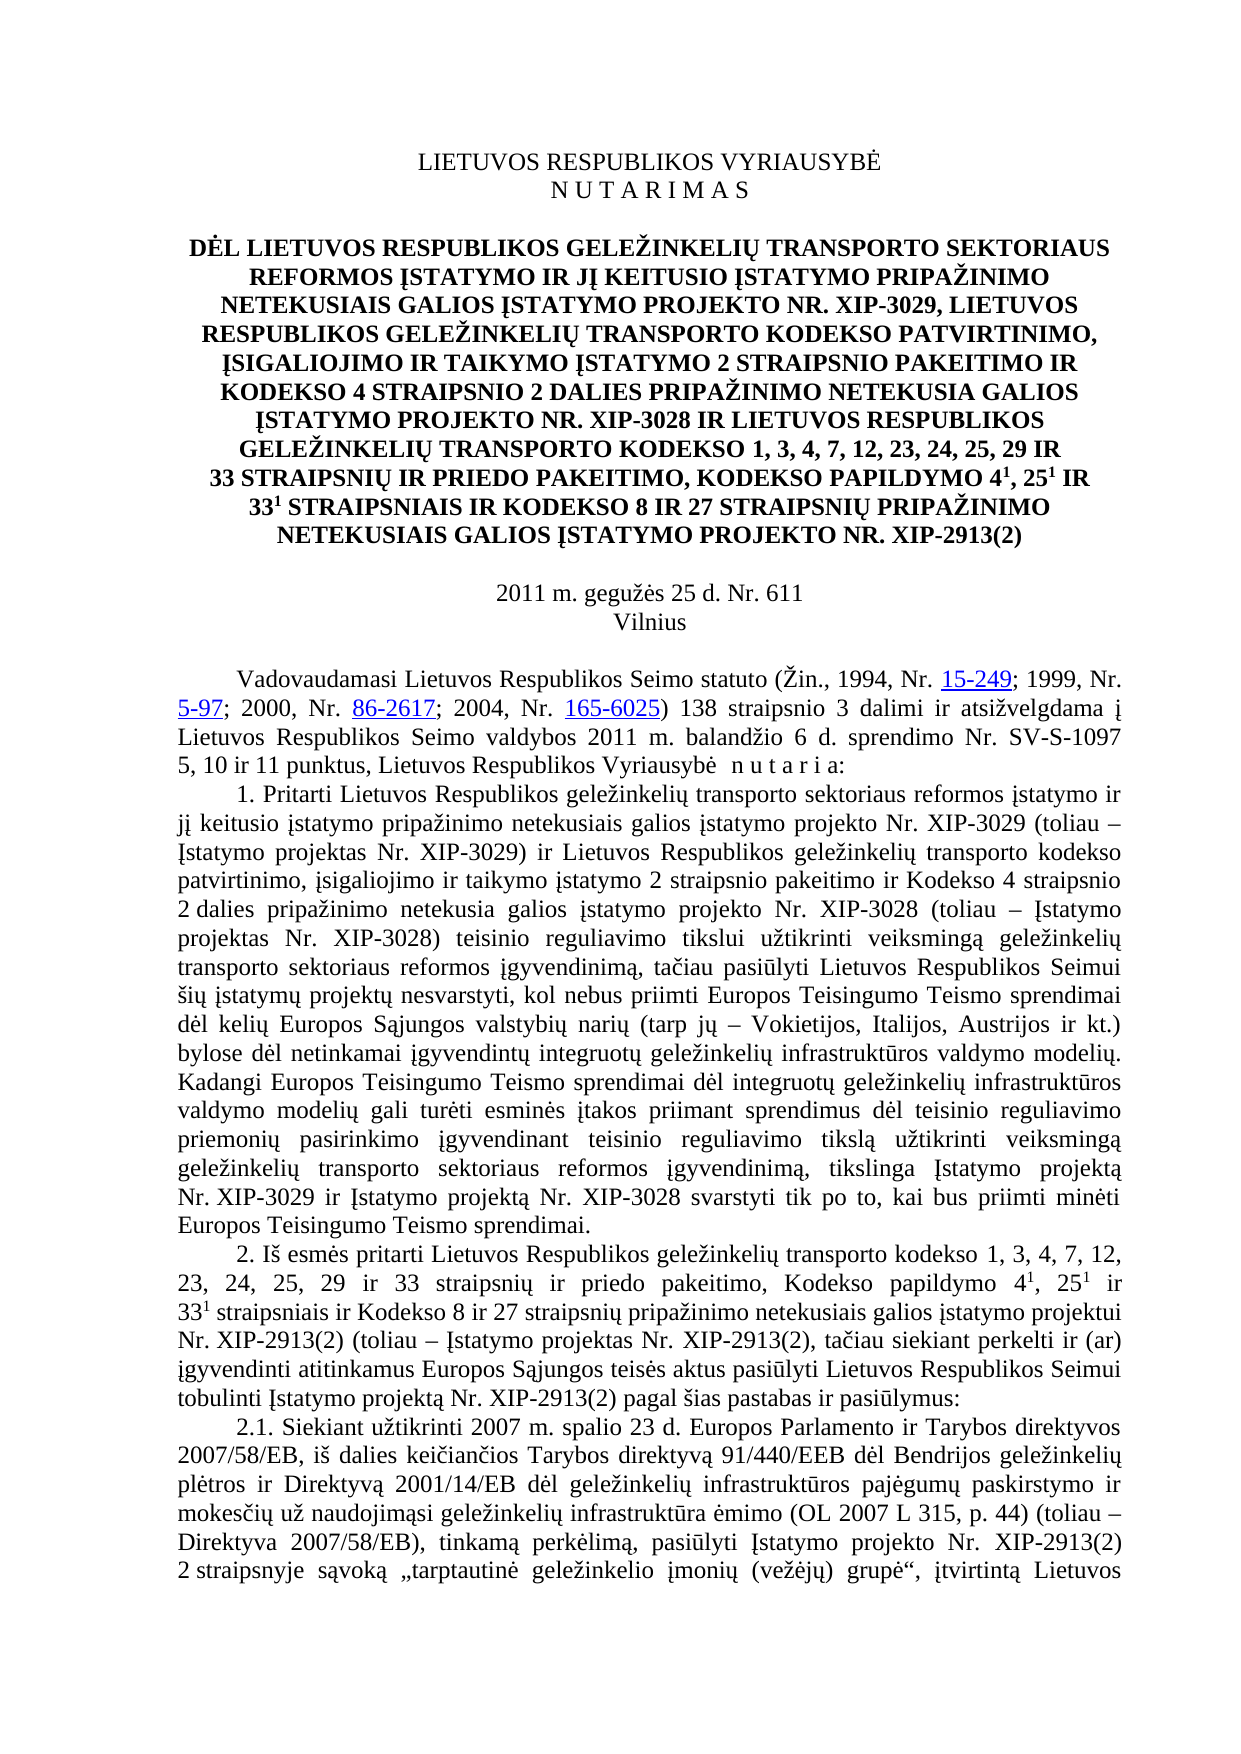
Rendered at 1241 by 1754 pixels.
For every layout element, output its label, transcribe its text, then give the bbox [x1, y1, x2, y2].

text 2011 m. gegužės 25 d. Nr. 611 [177, 578, 1122, 607]
text Vadovaudamasi Lietuvos Respublikos Seimo statuto (Žin., 1994, Nr. 15-249; 1999, Nr. 5-97; 2000, Nr. 86-2617; 2004, Nr. 165-6025) 138 straipsnio 3 dalimi ir atsižvelgdama į Lietuvos Respublikos Seimo valdybos 2011 m. balandžio 6 d. sprendimo Nr. SV-S-1097 5, 10 ir 11 punktus, Lietuvos Respublikos Vyriausybė nutaria: [177, 664, 1122, 779]
text 2. Iš esmės pritarti Lietuvos Respublikos geležinkelių transporto kodekso 1, 3, 4, 7, 12, 23, 24, 25, 29 ir 33 straipsnių ir priedo pakeitimo, Kodekso papildymo 41, 251 ir 331 straipsniais ir Kodekso 8 ir 27 straipsnių pripažinimo netekusiais galios įstatymo projektui Nr. XIP-2913(2) (toliau – Įstatymo projektas Nr. XIP-2913(2), tačiau siekiant perkelti ir (ar) įgyvendinti atitinkamus Europos Sąjungos teisės aktus pasiūlyti Lietuvos Respublikos Seimui tobulinti Įstatymo projektą Nr. XIP-2913(2) pagal šias pastabas ir pasiūlymus: [177, 1239, 1122, 1412]
text 1. Pritarti Lietuvos Respublikos geležinkelių transporto sektoriaus reformos įstatymo ir jį keitusio įstatymo pripažinimo netekusiais galios įstatymo projekto Nr. XIP-3029 (toliau – Įstatymo projektas Nr. XIP-3029) ir Lietuvos Respublikos geležinkelių transporto kodekso patvirtinimo, įsigaliojimo ir taikymo įstatymo 2 straipsnio pakeitimo ir Kodekso 4 straipsnio 2 dalies pripažinimo netekusia galios įstatymo projekto Nr. XIP-3028 (toliau – Įstatymo projektas Nr. XIP-3028) teisinio reguliavimo tikslui užtikrinti veiksmingą geležinkelių transporto sektoriaus reformos įgyvendinimą, tačiau pasiūlyti Lietuvos Respublikos Seimui šių įstatymų projektų nesvarstyti, kol nebus priimti Europos Teisingumo Teismo sprendimai dėl kelių Europos Sąjungos valstybių narių (tarp jų – Vokietijos, Italijos, Austrijos ir kt.) bylose dėl netinkamai įgyvendintų integruotų geležinkelių infrastruktūros valdymo modelių. Kadangi Europos Teisingumo Teismo sprendimai dėl integruotų geležinkelių infrastruktūros valdymo modelių gali turėti esminės įtakos priimant sprendimus dėl teisinio reguliavimo priemonių pasirinkimo įgyvendinant teisinio reguliavimo tikslą užtikrinti veiksmingą geležinkelių transporto sektoriaus reformos įgyvendinimą, tikslinga Įstatymo projektą Nr. XIP-3029 ir Įstatymo projektą Nr. XIP-3028 svarstyti tik po to, kai bus priimti minėti Europos Teisingumo Teismo sprendimai. [177, 779, 1122, 1239]
text 2.1. Siekiant užtikrinti 2007 m. spalio 23 d. Europos Parlamento ir Tarybos direktyvos 2007/58/EB, iš dalies keičiančios Tarybos direktyvą 91/440/EEB dėl Bendrijos geležinkelių plėtros ir Direktyvą 2001/14/EB dėl geležinkelių infrastruktūros pajėgumų paskirstymo ir mokesčių už naudojimąsi geležinkelių infrastruktūra ėmimo (OL 2007 L 315, p. 44) (toliau – Direktyva 2007/58/EB), tinkamą perkėlimą, pasiūlyti Įstatymo projekto Nr. XIP-2913(2) 2 straipsnyje sąvoką „tarptautinė geležinkelio įmonių (vežėjų) grupė“, įtvirtintą Lietuvos [177, 1412, 1122, 1584]
text Vilnius [177, 607, 1122, 636]
text DĖL LIETUVOS RESPUBLIKOS GELEŽINKELIŲ TRANSPORTO SEKTORIAUS REFORMOS ĮSTATYMO IR JĮ KEITUSIO ĮSTATYMO PRIPAŽINIMO NETEKUSIAIS GALIOS ĮSTATYMO PROJEKTO NR. XIP-3029, LIETUVOS RESPUBLIKOS GELEŽINKELIŲ TRANSPORTO KODEKSO PATVIRTINIMO, ĮSIGALIOJIMO IR TAIKYMO ĮSTATYMO 2 STRAIPSNIO PAKEITIMO IR KODEKSO 4 STRAIPSNIO 2 DALIES PRIPAŽINIMO NETEKUSIA GALIOS ĮSTATYMO PROJEKTO NR. XIP-3028 IR Lietuvos Respublikos geležinkelių transporto kodekso 1, 3, 4, 7, 12, 23, 24, 25, 29 ir 33 straipsnių ir priedo pakeitimo, Kodekso papildymo 41, 251 ir 331 straipsniais ir Kodekso 8 ir 27 straipsnių pripažinimo netekusiais galios įstatymo projektO NR. XIP-2913(2) [177, 233, 1122, 549]
text Lietuvos Respublikos Vyriausybė [177, 147, 1122, 176]
text NUTARIMAS [177, 176, 1122, 204]
